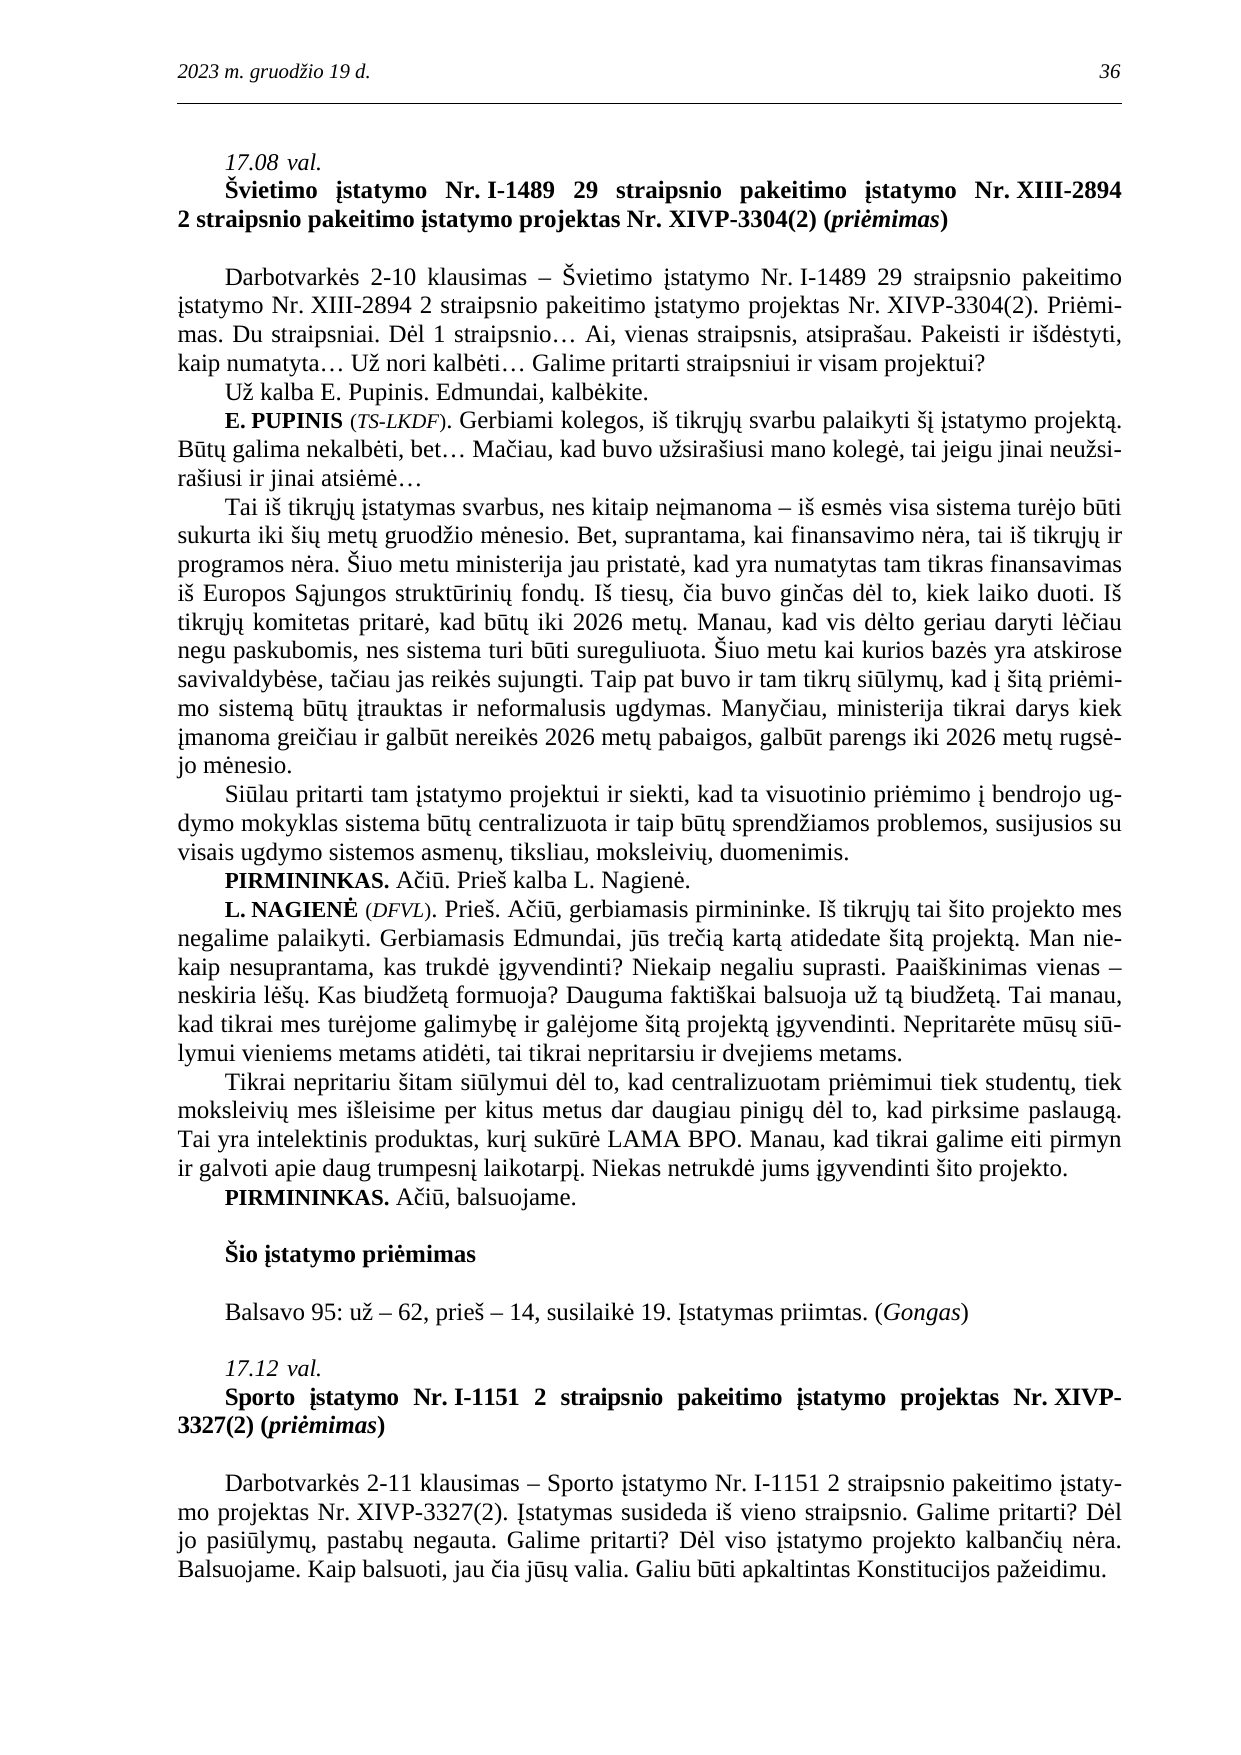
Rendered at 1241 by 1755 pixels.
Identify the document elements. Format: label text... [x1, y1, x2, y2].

text Bal­sa­vo 95: už – 62, prieš – 14, su­si­lai­kė 19. Įsta­ty­mas pri­im­tas. (Gon­gas) [177, 1297, 1122, 1325]
text Siū­lau pri­tar­ti tam įsta­ty­mo pro­jek­tui ir siek­ti, kad ta vi­suo­ti­nio pri­ėmi­mo į ben­dro­jo ug­dy­mo mo­kyk­las sis­te­ma bū­tų cen­tra­li­zuo­ta ir taip bū­tų spren­džia­mos pro­ble­mos, su­si­ju­sios su vi­sais ug­dy­mo sis­te­mos as­me­nų, tiks­liau, moks­lei­vių, duo­me­ni­mis. [177, 779, 1122, 865]
text Šio įsta­ty­mo pri­ėmi­mas [177, 1239, 1122, 1268]
text Dar­bo­tvarkės 2-10 klau­si­mas – Švie­ti­mo įsta­ty­mo Nr. I-1489 29 straips­nio pa­kei­ti­mo įsta­ty­mo Nr. XIII-2894 2 straips­nio pa­kei­ti­mo įsta­ty­mo pro­jek­tas Nr. XIVP-3304(2). Pri­ėmi­mas. Du straips­niai. Dėl 1 straips­nio… Ai, vie­nas straips­nis, at­si­pra­šau. Pa­keis­ti ir iš­dės­ty­ti, kaip nu­ma­ty­ta… Už no­ri kal­bė­ti… Ga­li­me pri­tar­ti straips­niui ir vi­sam pro­jek­tui? [177, 262, 1122, 377]
text PIRMININKAS. Ačiū, bal­suo­ja­me. [177, 1182, 1122, 1210]
text Švie­ti­mo įsta­ty­mo Nr. I-1489 29 straips­nio pa­kei­ti­mo įsta­ty­mo Nr. XIII-2894 2 straips­nio pa­kei­ti­mo įsta­ty­mo pro­jek­tas Nr. XIVP-3304(2) (pri­ėmi­mas) [177, 175, 1122, 233]
text Dar­bo­tvarkės 2-11 klau­si­mas – Spor­to įsta­ty­mo Nr. I-1151 2 straips­nio pa­kei­ti­mo įsta­ty­mo pro­jek­tas Nr. XIVP-3327(2). Įsta­ty­mas su­si­de­da iš vie­no straips­nio. Ga­li­me pri­tar­ti? Dėl jo pa­siū­ly­mų, pa­sta­bų ne­gau­ta. Ga­li­me pri­tar­ti? Dėl vi­so įsta­ty­mo pro­jek­to kal­ban­čių nė­ra. Bal­suo­ja­me. Kaip bal­suo­ti, jau čia jū­sų va­lia. Ga­liu bū­ti ap­kal­tin­tas Kon­sti­tu­ci­jos pa­žei­di­mu. [177, 1468, 1122, 1583]
text Tik­rai ne­pri­ta­riu ši­tam siū­ly­mui dėl to, kad cen­tra­li­zuo­tam pri­ėmi­mui tiek stu­den­tų, tiek moks­lei­vių mes iš­lei­si­me per ki­tus me­tus dar dau­giau pi­ni­gų dėl to, kad pirk­si­me pa­slau­gą. Tai yra in­te­lek­ti­nis pro­duk­tas, ku­rį su­kū­rė LAMA BPO. Ma­nau, kad tik­rai ga­li­me ei­ti pir­myn ir gal­vo­ti apie daug trum­pes­nį lai­ko­tar­pį. Nie­kas ne­truk­dė jums įgy­ven­din­ti ši­to pro­jek­to. [177, 1067, 1122, 1182]
text 17.08 val. [224, 148, 1122, 175]
text E. PUPINIS (TS-LKDF). Ger­bia­mi ko­le­gos, iš tik­rų­jų svar­bu pa­lai­ky­ti šį įsta­ty­mo pro­jek­tą. Bū­tų ga­li­ma ne­kal­bė­ti, bet… Ma­čiau, kad bu­vo už­si­ra­šiu­si ma­no ko­le­gė, tai jei­gu ji­nai ne­už­si­ra­šiu­si ir ji­nai at­si­ė­mė… [177, 405, 1122, 492]
text Tai iš tik­rų­jų įsta­ty­mas svar­bus, nes ki­taip ne­įma­no­ma – iš es­mės vi­sa sis­te­ma tu­rė­jo bū­ti su­kur­ta iki šių me­tų gruo­džio mė­ne­sio. Bet, su­pran­ta­ma, kai fi­nan­sa­vi­mo nė­ra, tai iš tik­rų­jų ir pro­gra­mos nė­ra. Šiuo me­tu mi­nis­te­ri­ja jau pri­sta­tė, kad yra nu­ma­ty­tas tam tik­ras fi­nan­sa­vi­mas iš Eu­ro­pos Są­jun­gos struk­tū­ri­nių fon­dų. Iš tie­sų, čia bu­vo gin­čas dėl to, kiek lai­ko duo­ti. Iš tik­rų­jų ko­mi­te­tas pri­ta­rė, kad bū­tų iki 2026 me­tų. Ma­nau, kad vis dėl­to ge­riau da­ry­ti lė­čiau ne­gu pas­ku­bo­mis, nes sis­te­ma tu­ri bū­ti su­re­gu­liuo­ta. Šiuo me­tu kai ku­rios ba­zės yra at­ski­ro­se sa­vi­val­dy­bė­se, ta­čiau jas rei­kės su­jung­ti. Taip pat bu­vo ir tam tik­rų siū­ly­mų, kad į ši­tą pri­ėmi­mo sis­te­mą bū­tų įtrauk­tas ir ne­for­ma­lu­sis ug­dy­mas. Ma­ny­čiau, mi­nis­te­ri­ja tik­rai da­rys kiek įma­no­ma grei­čiau ir gal­būt ne­rei­kės 2026 me­tų pa­bai­gos, gal­būt pa­rengs iki 2026 me­tų rug­sė­jo mė­ne­sio. [177, 492, 1122, 779]
text L. NAGIENĖ (DFVL). Prieš. Ačiū, ger­bia­ma­sis pir­mi­nin­ke. Iš tik­rų­jų tai ši­to pro­jek­to mes ne­ga­li­me pa­lai­ky­ti. Ger­bia­ma­sis Ed­mun­dai, jūs tre­čią kar­tą ati­de­da­te ši­tą pro­jek­tą. Man nie­kaip ne­su­pran­ta­ma, kas truk­dė įgy­ven­din­ti? Nie­kaip ne­ga­liu su­pras­ti. Pa­aiš­ki­ni­mas vie­nas – ne­ski­ria lė­šų. Kas biu­dže­tą for­muo­ja? Dau­gu­ma fak­tiš­kai bal­suo­ja už tą biu­dže­tą. Tai ma­nau, kad tik­rai mes tu­rė­jo­me ga­li­my­bę ir ga­lė­jo­me ši­tą pro­jek­tą įgy­ven­din­ti. Ne­pri­ta­rė­te mū­sų siū­ly­mui vie­niems me­tams ati­dė­ti, tai tik­rai ne­pri­tar­siu ir dve­jiems me­tams. [177, 894, 1122, 1067]
text PIRMININKAS. Ačiū. Prieš kal­ba L. Na­gie­nė. [177, 865, 1122, 894]
text 17.12 val. [224, 1354, 1122, 1382]
text Spor­to įsta­ty­mo Nr. I-1151 2 straips­nio pa­kei­ti­mo įsta­ty­mo pro­jek­tas Nr. XIVP-3327(2) (pri­ėmi­mas) [177, 1382, 1122, 1439]
text Už kal­ba E. Pu­pi­nis. Ed­mun­dai, kal­bė­ki­te. [177, 377, 1122, 405]
